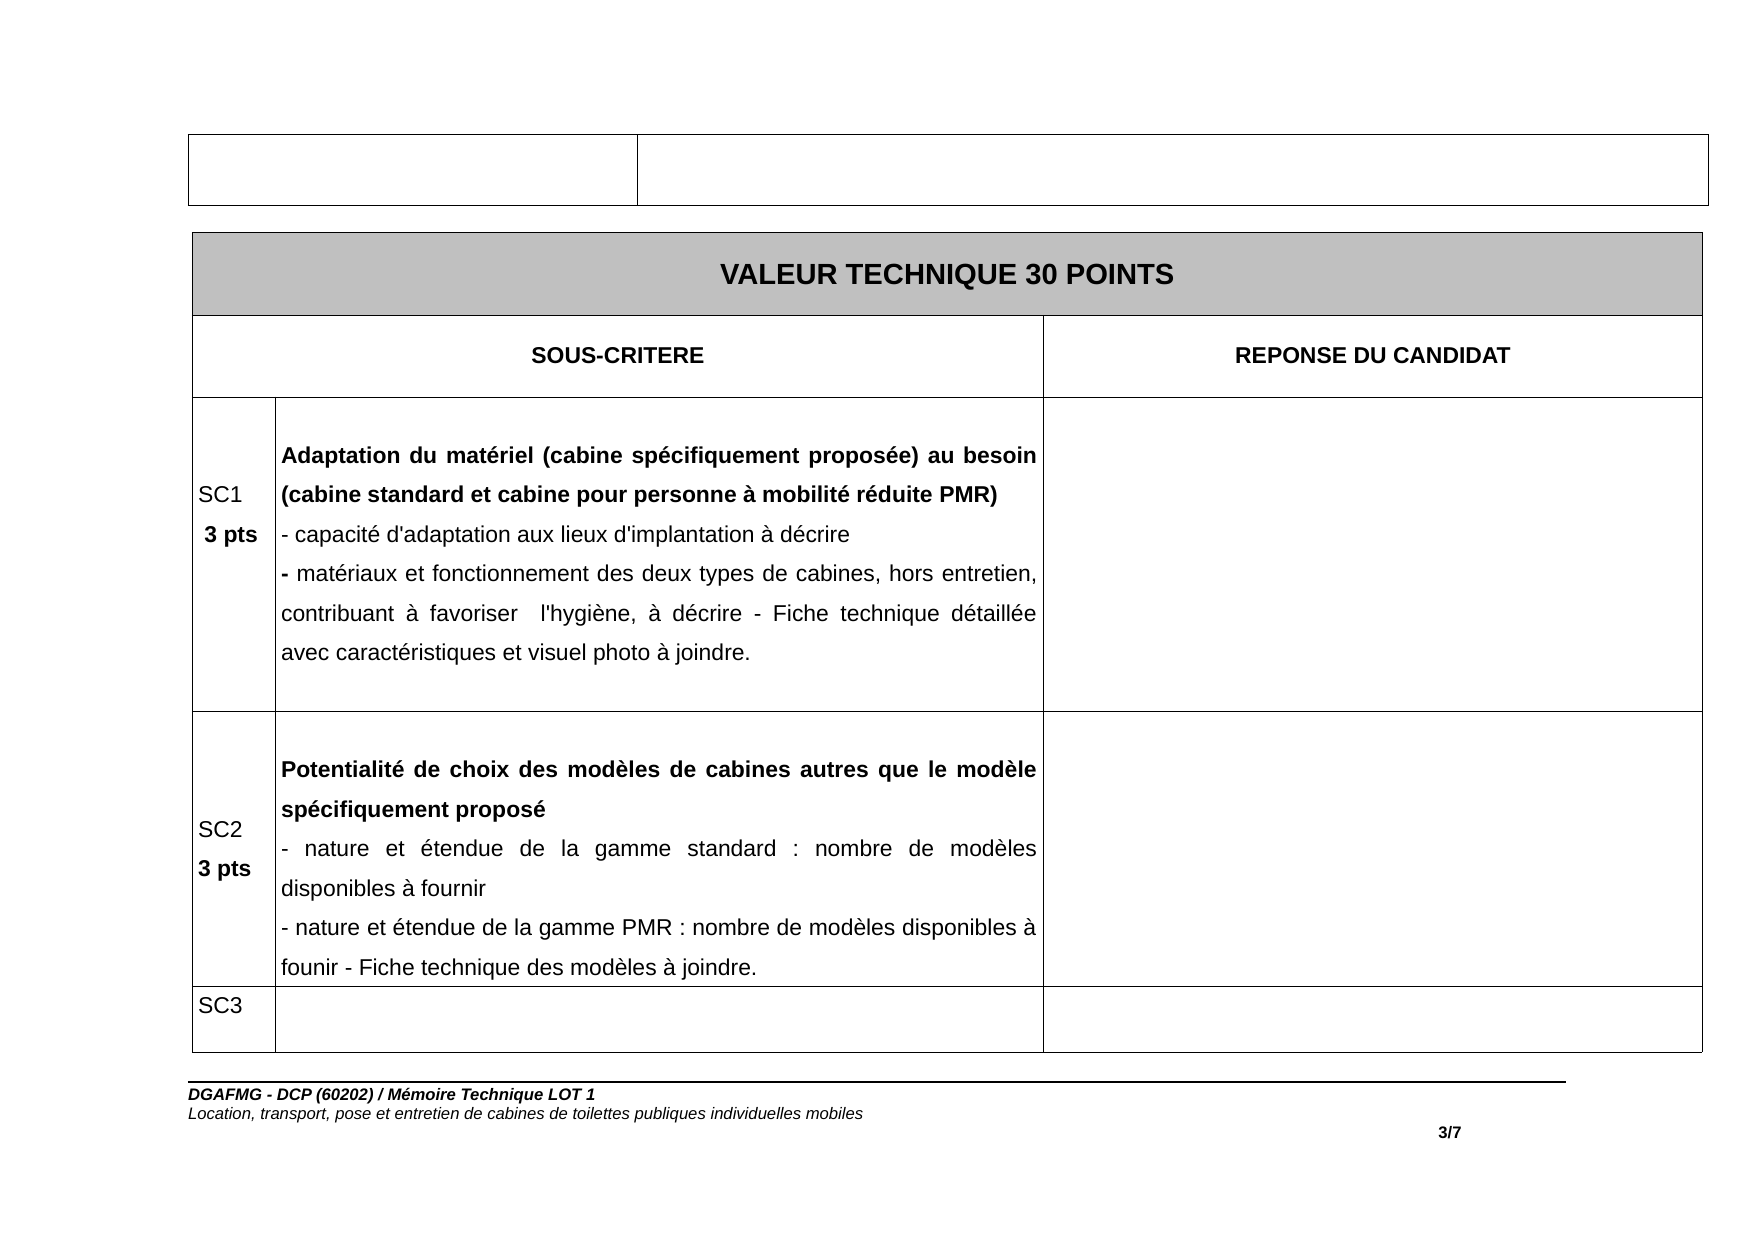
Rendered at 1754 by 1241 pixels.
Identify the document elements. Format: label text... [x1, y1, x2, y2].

table_cell Potentialité de choix des modèles de cabines autres que le modèle spécifiquement proposé - nature et étendue de la gamme standard : nombre de modèles disponibles à fournir - nature et étendue de la gamme PMR : nombre de modèles disponibles à founir - Fiche technique des modèles à joindre. [276, 712, 1043, 986]
table_cell [1044, 398, 1702, 711]
table_cell SOUS-CRITERE [193, 316, 1043, 397]
table_cell [638, 135, 1708, 205]
table_cell SC2 3 pts [193, 712, 275, 986]
table_cell [1044, 712, 1702, 986]
table_header VALEUR TECHNIQUE 30 POINTS [193, 233, 1702, 315]
table_cell SC3 [193, 987, 275, 1052]
table_cell [1044, 987, 1702, 1052]
table_cell [189, 135, 637, 205]
table_cell SC1 3 pts [193, 398, 275, 711]
table_cell Adaptation du matériel (cabine spécifiquement proposée) au besoin (cabine standard et cabine pour personne à mobilité réduite PMR) - capacité d'adaptation aux lieux d'implantation à décrire - matériaux et fonctionnement des deux types de cabines, hors entretien, contribuant à favoriser l'hygiène, à décrire - Fiche technique détaillée avec caractéristiques et visuel photo à joindre. [276, 398, 1043, 711]
table_cell [276, 987, 1043, 1052]
table_cell REPONSE DU CANDIDAT [1044, 316, 1702, 397]
